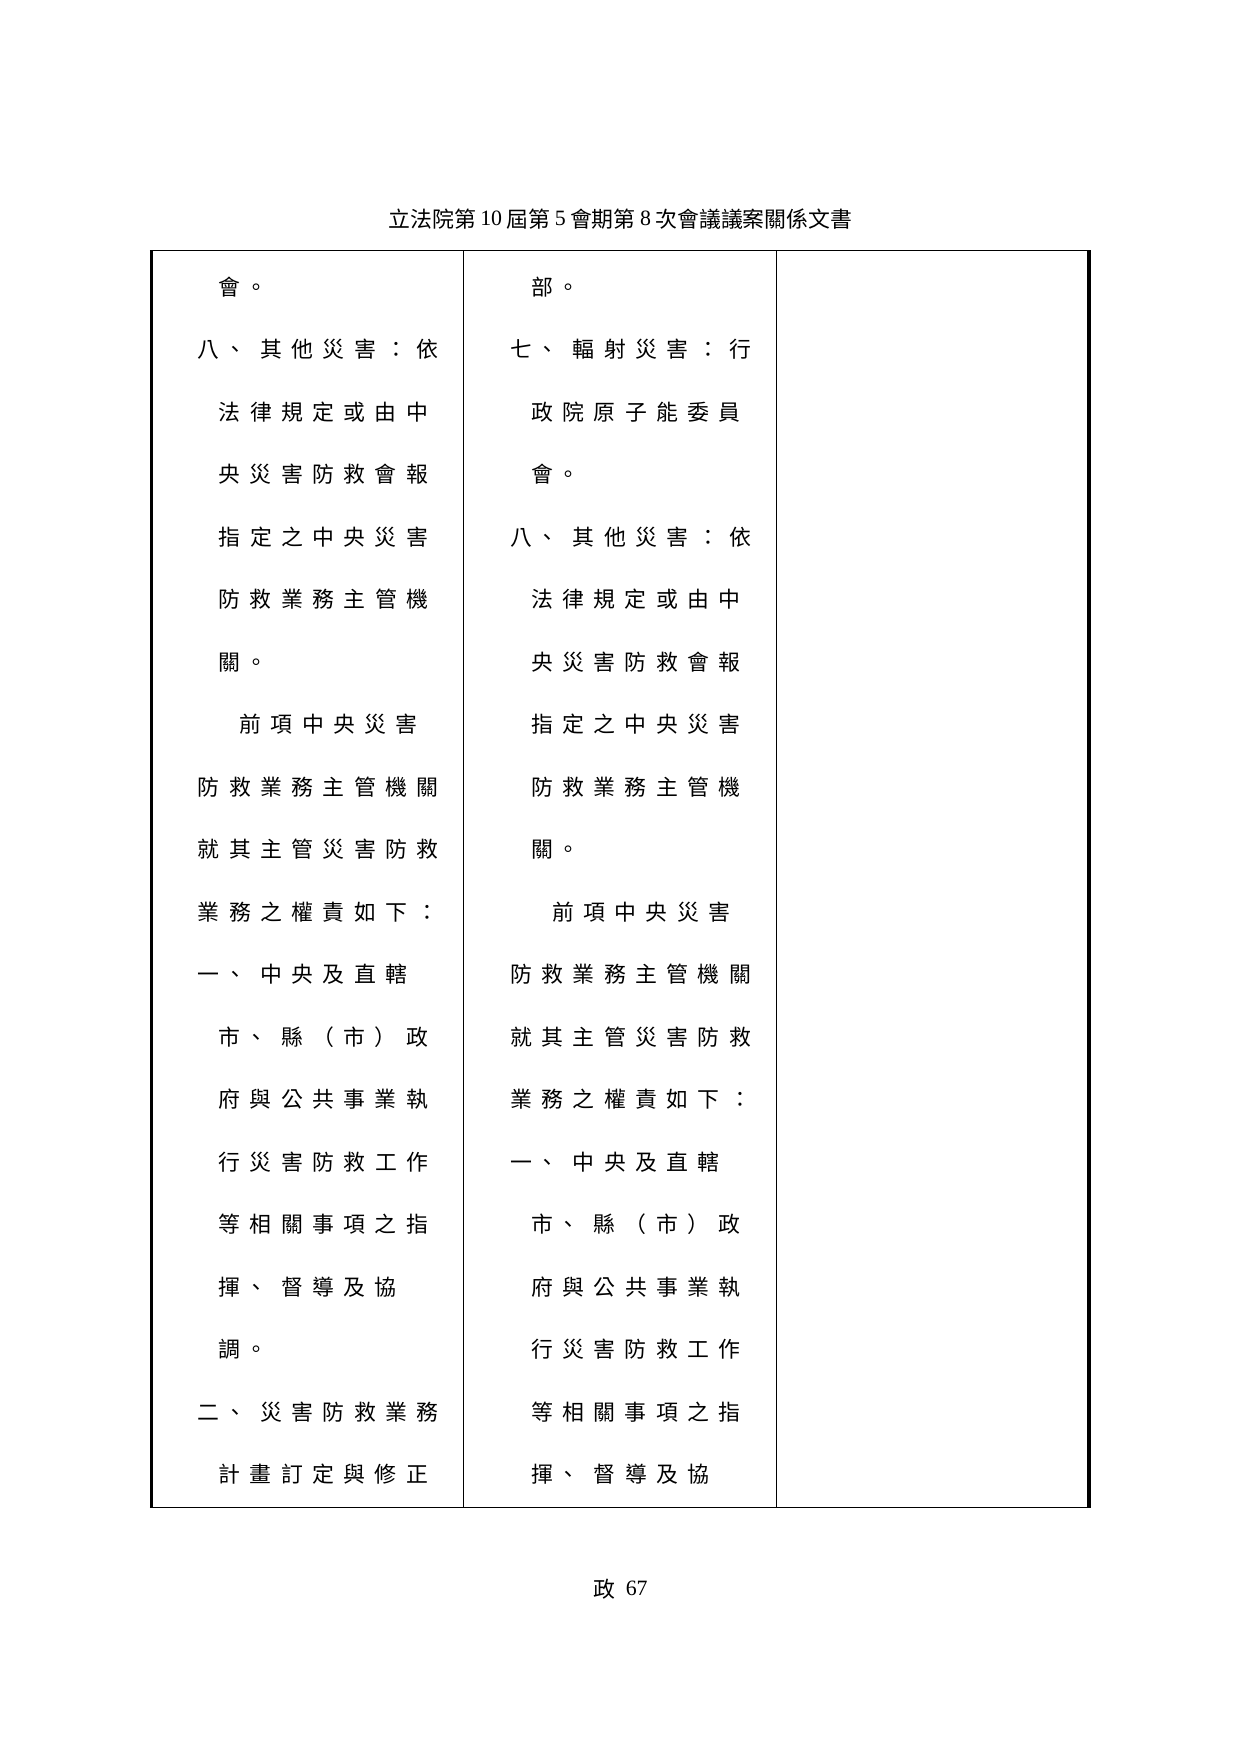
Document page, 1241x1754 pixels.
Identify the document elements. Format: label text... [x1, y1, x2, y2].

table_cell 第三條 各種災害之預防、應變及復原重建，以下列機關為中央災害防救業務主管機關： 一、風災、震災（含土壤液化）、火災、爆炸、火山災害：內政部。 二、水災、旱災、礦災、工業管線災害、公用氣體與油料管線、輸電線路災害：經濟部。 三、寒害、土石流及大規模崩塌災害、森林火災、動植物疫災：行政院農業委員會。 四、空難、海難、陸上交通事故：交通部。 五、毒性及關注化學物質災害、懸浮微粒物質災害：行政院環境保護署。 六、生物病原災害：衛生福利部。 七、輻射災害：行政院原子能委員會。 八、其他災害：依法律規定或由中央災害防救會報指定之中央災害防救業務主管機關。 前項中央災害防救業務主管機關就其主管災害防救業務之權責如下： 一、中央及直轄市、縣（市）政府與公共事業執行災害防救工作等相關事項之指揮、督導及協調。 二、災害防救業務計畫訂定與修正之研擬及執行。 三、災害防救工作之支援、處理。 四、非屬地方行政轄區之災害防救相關業務之執行、協調及違反本法案件之處理。 五、災害區域涉及海域、跨越二以上直轄市、縣（市）行政區，或災情重大且直轄市、縣（市）政府無法因應時之協調及處理。 六、執行災害資源統籌、資訊彙整與防救業務，並應協同教育部及相關機關執行全民防救災教育。 [153, 251, 463, 1507]
table_cell [777, 251, 1087, 1507]
table_cell 部。 七、輻射災害：行政院原子能委員會。 八、其他災害：依法律規定或由中央災害防救會報指定之中央災害防救業務主管機關。 前項中央災害防救業務主管機關就其主管災害防救業務之權責如下： 一、中央及直轄市、縣（市）政府與公共事業執行災害防救工作等相關事項之指揮、督導及協 [464, 251, 776, 1507]
